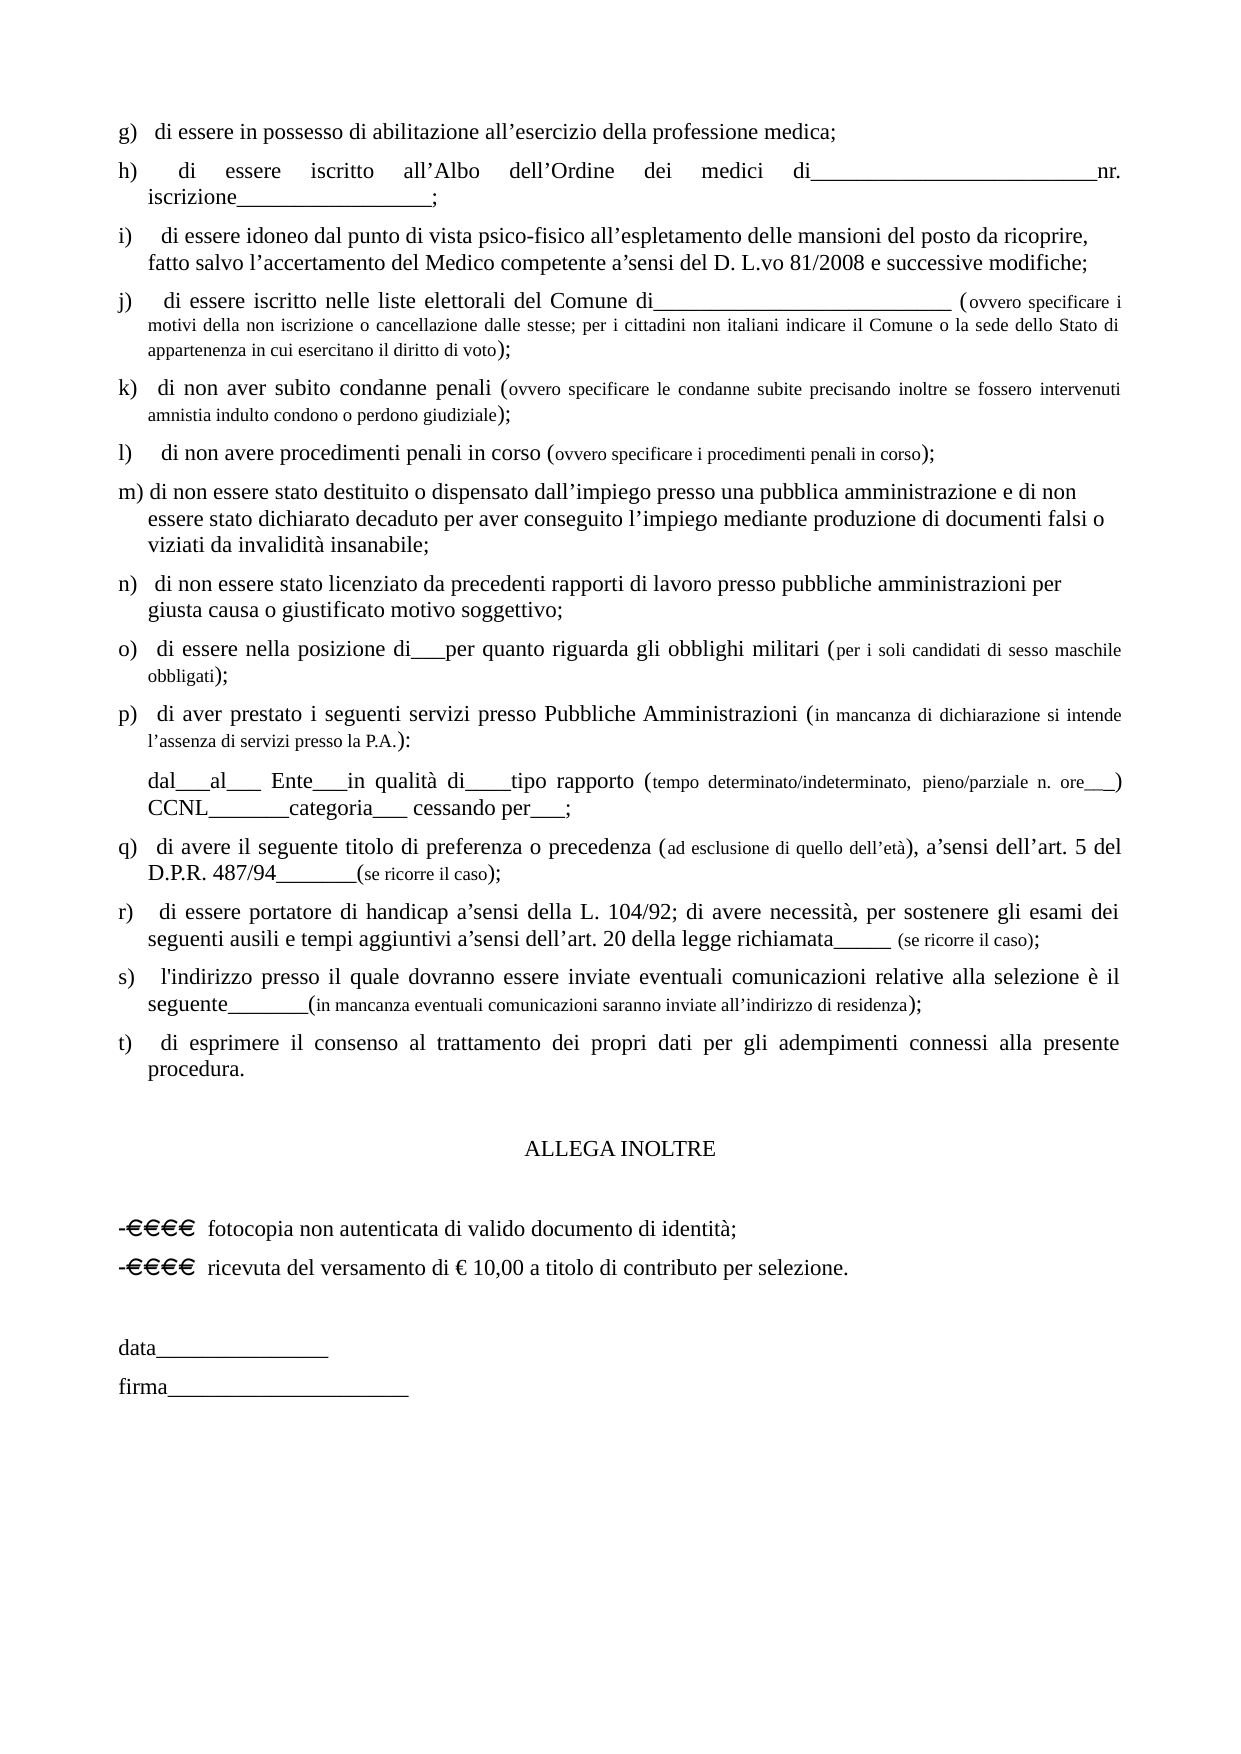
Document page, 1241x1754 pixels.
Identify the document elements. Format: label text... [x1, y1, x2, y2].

text data_______________ [118, 1334, 1122, 1361]
text - ricevuta del versamento di € 10,00 a titolo di contributo per selezione. [118, 1254, 1122, 1280]
text ALLEGA INOLTRE [118, 1135, 1122, 1161]
text r) di essere portatore di handicap a’sensi della L. 104/92; di avere necessità, per sostenere gli esami dei seguenti ausili e tempi aggiuntivi a’sensi dell’art. 20 della legge richiamata_____ (se ricorre il caso); [118, 898, 1122, 951]
text p) di aver prestato i seguenti servizi presso Pubbliche Amministrazioni (in mancanza di dichiarazione si intende l’assenza di servizi presso la P.A.): [118, 700, 1122, 753]
text t) di esprimere il consenso al trattamento dei propri dati per gli adempimenti connessi alla presente procedura. [118, 1029, 1122, 1081]
text i) di essere idoneo dal punto di vista psico-fisico all’espletamento delle mansioni del posto da ricoprire, fatto salvo l’accertamento del Medico competente a’sensi del D. L.vo 81/2008 e successive modifiche; [118, 222, 1122, 275]
text j) di essere iscritto nelle liste elettorali del Comune di__________________________ (ovvero specificare i motivi della non iscrizione o cancellazione dalle stesse; per i cittadini non italiani indicare il Comune o la sede dello Stato di appartenenza in cui esercitano il diritto di voto); [118, 287, 1122, 362]
text h) di essere iscritto all’Albo dell’Ordine dei medici di_________________________nr. iscrizione_________________; [118, 157, 1122, 210]
text - fotocopia non autenticata di valido documento di identità; [118, 1215, 1122, 1242]
text g) di essere in possesso di abilitazione all’esercizio della professione medica; [118, 118, 1122, 144]
text firma_____________________ [118, 1373, 1122, 1399]
text s) l'indirizzo presso il quale dovranno essere inviate eventuali comunicazioni relative alla selezione è il seguente_______(in mancanza eventuali comunicazioni saranno inviate all’indirizzo di residenza); [118, 963, 1122, 1016]
text m) di non essere stato destituito o dispensato dall’impiego presso una pubblica amministrazione e di non essere stato dichiarato decaduto per aver conseguito l’impiego mediante produzione di documenti falsi o viziati da invalidità insanabile; [118, 478, 1122, 557]
text l) di non avere procedimenti penali in corso (ovvero specificare i procedimenti penali in corso); [118, 439, 1122, 466]
text o) di essere nella posizione di___per quanto riguarda gli obblighi militari (per i soli candidati di sesso maschile obbligati); [118, 635, 1122, 688]
text n) di non essere stato licenziato da precedenti rapporti di lavoro presso pubbliche amministrazioni per giusta causa o giustificato motivo soggettivo; [118, 570, 1122, 622]
text q) di avere il seguente titolo di preferenza o precedenza (ad esclusione di quello dell’età), a’sensi dell’art. 5 del D.P.R. 487/94_______(se ricorre il caso); [118, 833, 1122, 886]
text k) di non aver subito condanne penali (ovvero specificare le condanne subite precisando inoltre se fossero intervenuti amnistia indulto condono o perdono giudiziale); [118, 374, 1122, 427]
text dal___al___ Ente___in qualità di____tipo rapporto (tempo determinato/indeterminato, pieno/parziale n. ore___) CCNL_______categoria___ cessando per___; [148, 765, 1122, 821]
